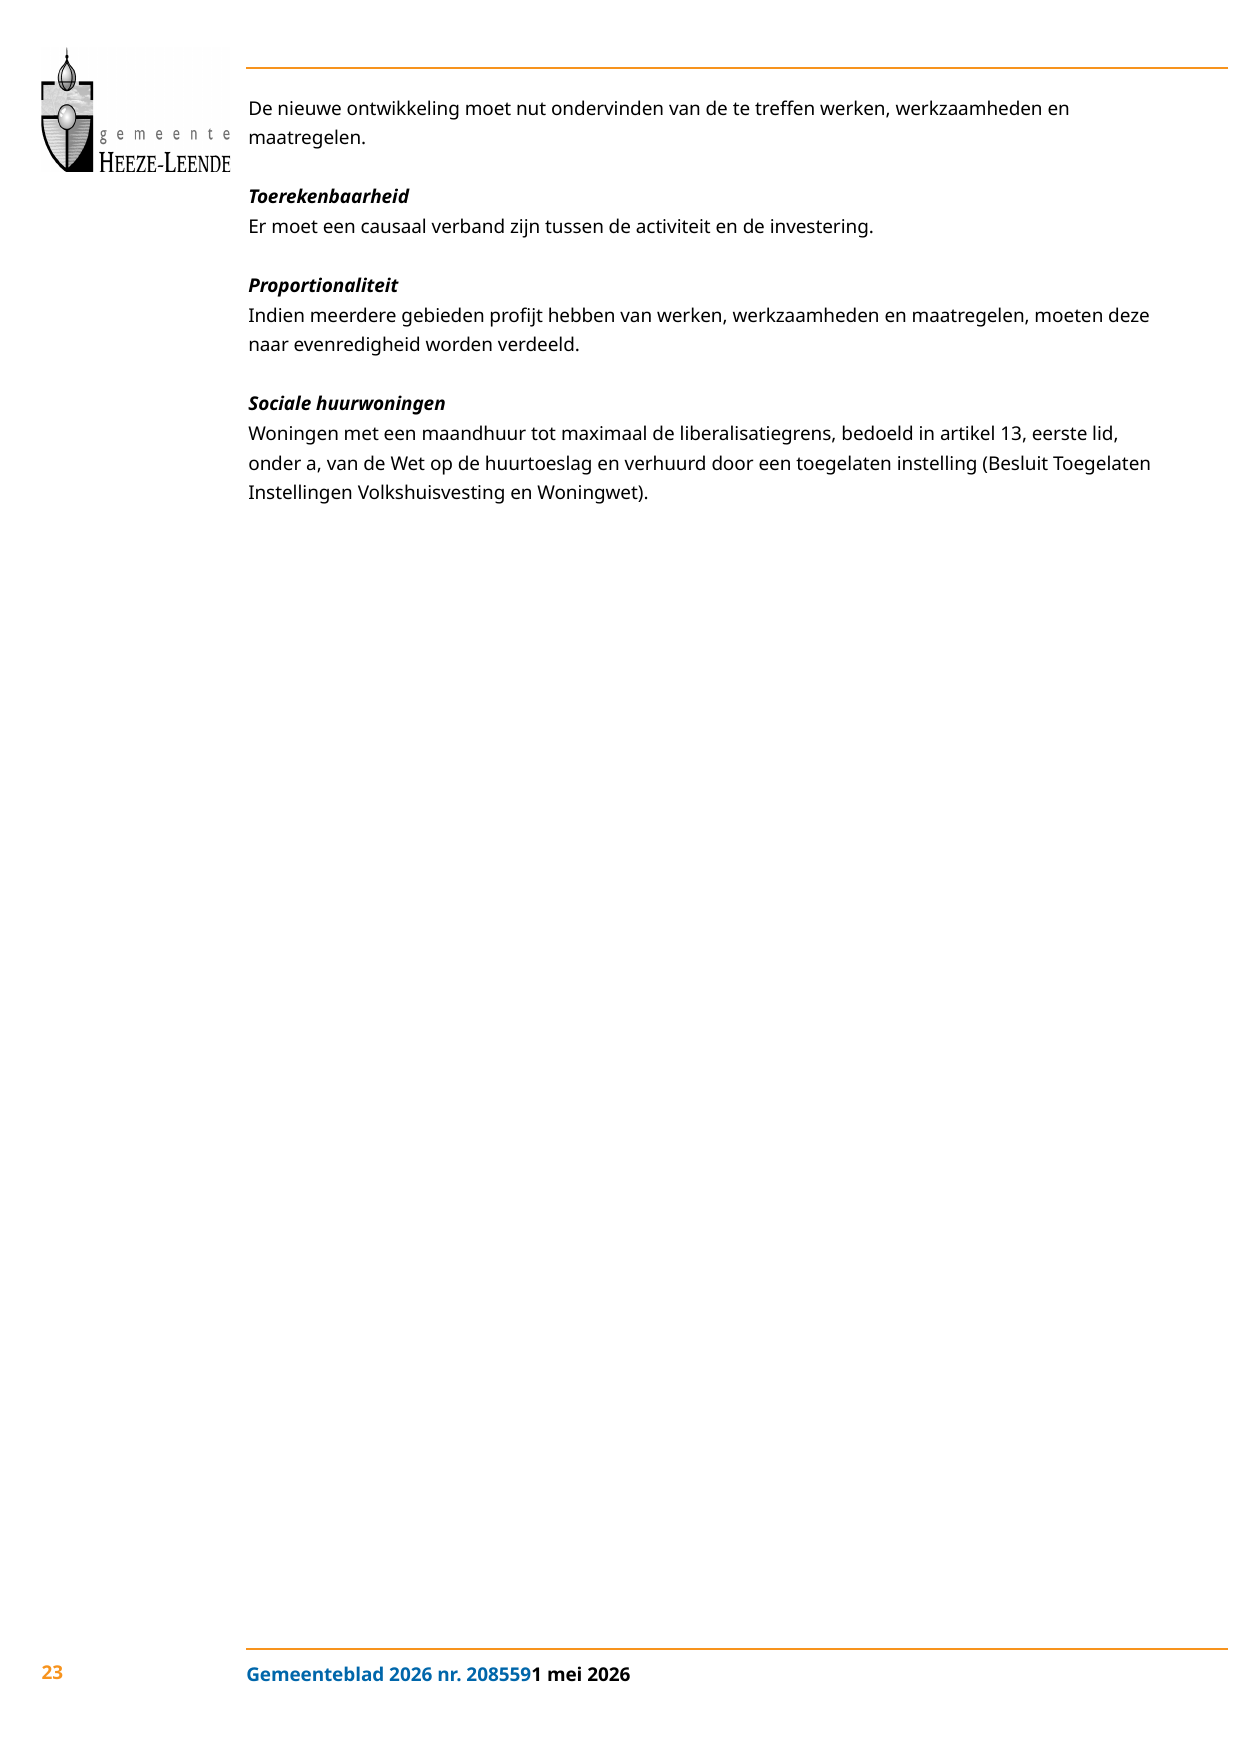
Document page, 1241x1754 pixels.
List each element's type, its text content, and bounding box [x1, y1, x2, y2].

text Sociale huurwoningen [248, 391, 1152, 416]
text Toerekenbaarheid [248, 183, 1152, 209]
text Proportionaliteit [248, 272, 1152, 298]
text Woningen met een maandhuur tot maximaal de liberalisatiegrens, bedoeld in artikel 13, eerste lid, onder a, van de Wet op de huurtoeslag en verhuurd door een toegelaten instelling (Besluit Toegelaten Instellingen Volkshuisvesting en Woningwet). [248, 420, 1152, 505]
text De nieuwe ontwikkeling moet nut ondervinden van de te treffen werken, werkzaamheden en maatregelen. [248, 95, 1152, 150]
text Indien meerdere gebieden profijt hebben van werken, werkzaamheden en maatregelen, moeten deze naar evenredigheid worden verdeeld. [248, 302, 1152, 357]
text Er moet een causaal verband zijn tussen de activiteit en de investering. [248, 213, 1152, 239]
picture [41, 47, 231, 172]
